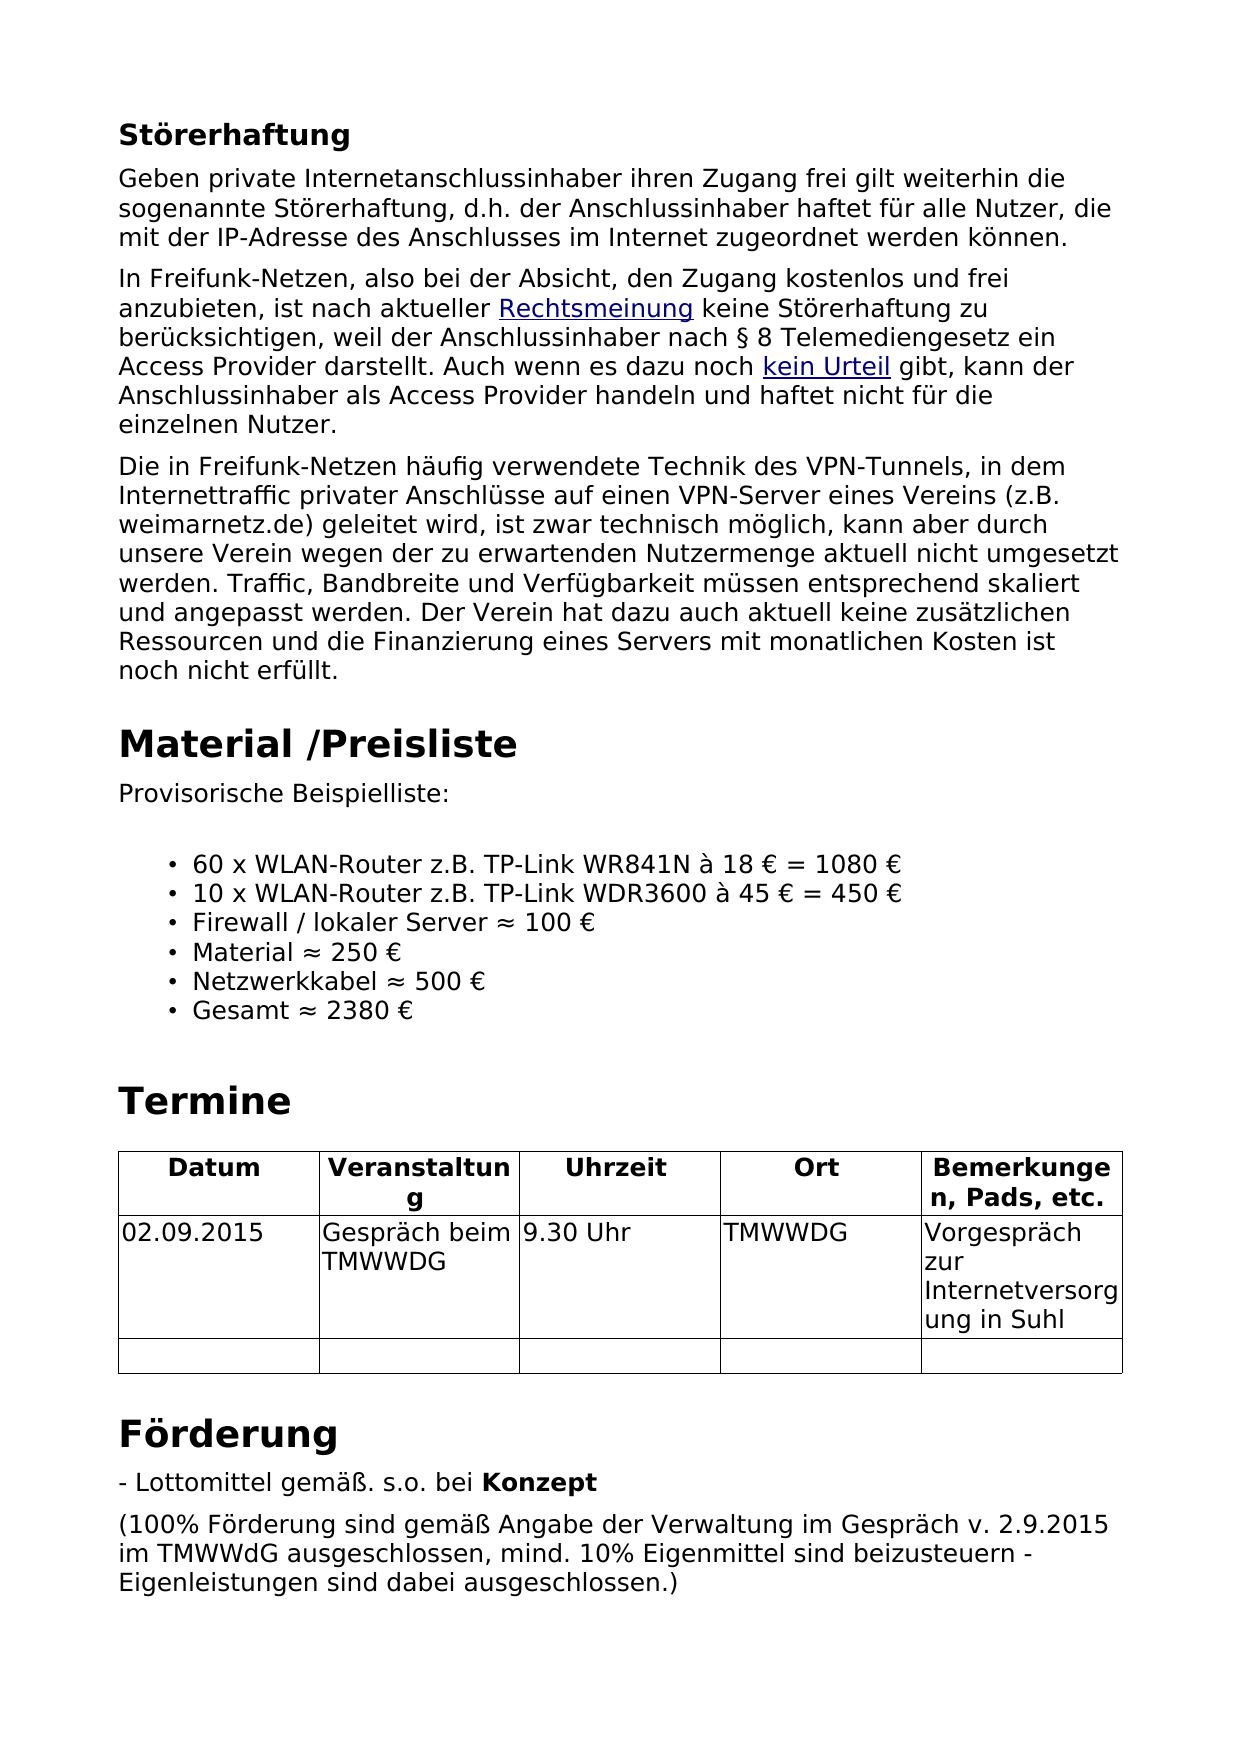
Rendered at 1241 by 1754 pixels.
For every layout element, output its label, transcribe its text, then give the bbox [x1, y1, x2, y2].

table_cell Vorgespräch zur Internetversorgung in Suhl [922, 1216, 1122, 1337]
list Netzwerkkabel ≈ 500 € [177, 967, 1122, 996]
table_cell [520, 1339, 720, 1373]
list 60 x WLAN-Router z.B. TP-Link WR841N à 18 € = 1080 € [177, 850, 1122, 879]
table_header Uhrzeit [520, 1152, 720, 1215]
subtitle Material /Preisliste [118, 723, 1122, 767]
table_cell [119, 1339, 319, 1373]
table_header Ort [721, 1152, 921, 1215]
text Provisorische Beispielliste: [118, 779, 1122, 808]
table_cell 02.09.2015 [119, 1216, 319, 1337]
subtitle Termine [118, 1080, 1122, 1123]
table_header Bemerkungen, Pads, etc. [922, 1152, 1122, 1215]
table_cell [320, 1339, 519, 1373]
list Gesamt ≈ 2380 € [177, 996, 1122, 1025]
table_cell 9.30 Uhr [520, 1216, 720, 1337]
list 10 x WLAN-Router z.B. TP-Link WDR3600 à 45 € = 450 € [177, 879, 1122, 908]
table_cell TMWWDG [721, 1216, 921, 1337]
subtitle Förderung [118, 1412, 1122, 1456]
text Die in Freifunk-Netzen häufig verwendete Technik des VPN-Tunnels, in dem Internettraffic privater Anschlüsse auf einen VPN-Server eines Vereins (z.B. weimarnetz.de) geleitet wird, ist zwar technisch möglich, kann aber durch unsere Verein wegen der zu erwartenden Nutzermenge aktuell nicht umgesetzt werden. Traffic, Bandbreite und Verfügbarkeit müssen entsprechend skaliert und angepasst werden. Der Verein hat dazu auch aktuell keine zusätzlichen Ressourcen und die Finanzierung eines Servers mit monatlichen Kosten ist noch nicht erfüllt. [118, 452, 1122, 685]
table_header Veranstaltung [320, 1152, 519, 1215]
text In Freifunk-Netzen, also bei der Absicht, den Zugang kostenlos und frei anzubieten, ist nach aktueller Rechtsmeinung keine Störerhaftung zu berücksichtigen, weil der Anschlussinhaber nach § 8 Telemediengesetz ein Access Provider darstellt. Auch wenn es dazu noch kein Urteil gibt, kann der Anschlussinhaber als Access Provider handeln und haftet nicht für die einzelnen Nutzer. [118, 264, 1122, 439]
text - Lottomittel gemäß. s.o. bei Konzept [118, 1469, 1122, 1498]
table_cell [922, 1339, 1122, 1373]
list Material ≈ 250 € [177, 938, 1122, 967]
table_cell [721, 1339, 921, 1373]
subtitle Störerhaftung [118, 118, 1122, 152]
table_header Datum [119, 1152, 319, 1215]
text Geben private Internetanschlussinhaber ihren Zugang frei gilt weiterhin die sogenannte Störerhaftung, d.h. der Anschlussinhaber haftet für alle Nutzer, die mit der IP-Adresse des Anschlusses im Internet zugeordnet werden können. [118, 164, 1122, 252]
list Firewall / lokaler Server ≈ 100 € [177, 908, 1122, 938]
table_cell Gespräch beim TMWWDG [320, 1216, 519, 1337]
text (100% Förderung sind gemäß Angabe der Verwaltung im Gespräch v. 2.9.2015 im TMWWdG ausgeschlossen, mind. 10% Eigenmittel sind beizusteuern - Eigenleistungen sind dabei ausgeschlossen.) [118, 1510, 1122, 1598]
